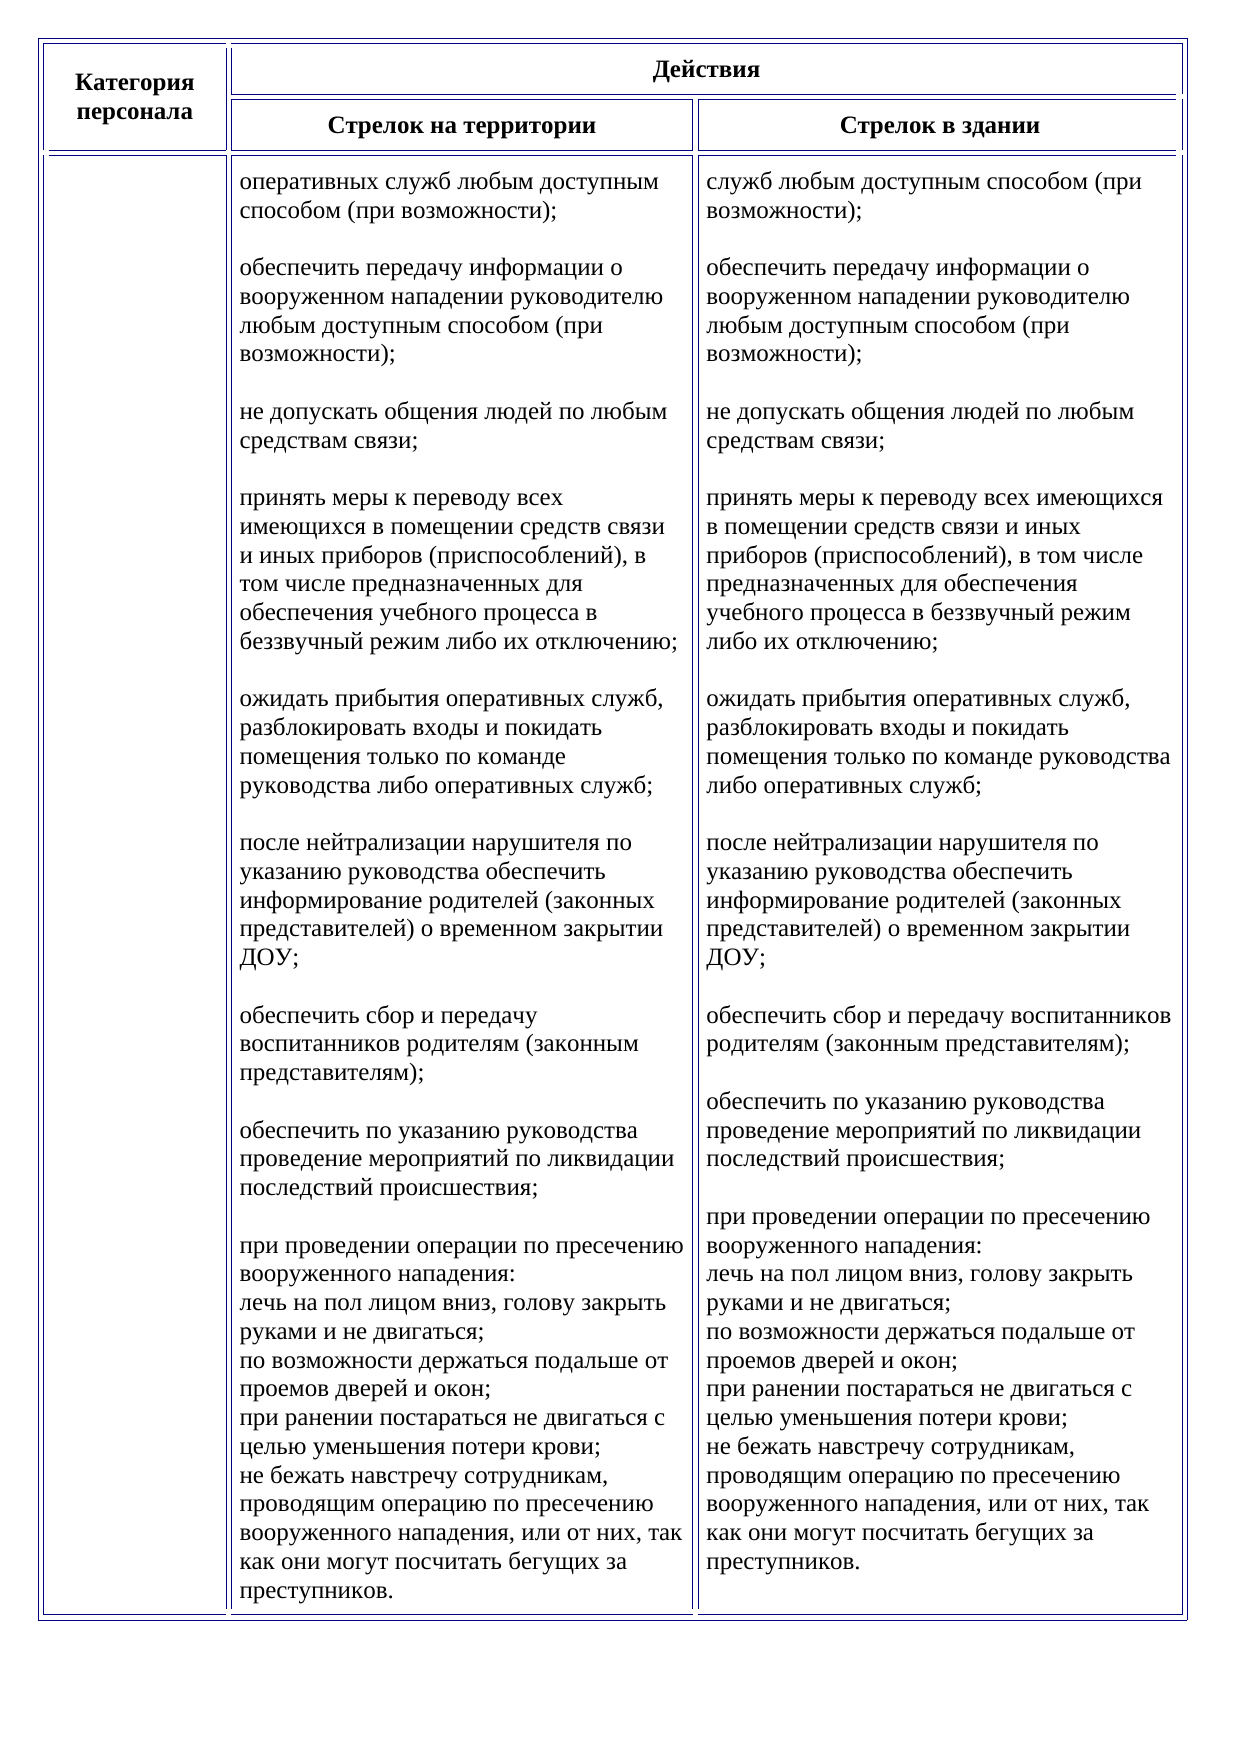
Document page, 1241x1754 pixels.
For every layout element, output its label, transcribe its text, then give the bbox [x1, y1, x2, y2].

table_cell Стрелок в здании [695, 94, 1184, 149]
table_cell [41, 150, 228, 1614]
table_cell оперативных служб любым доступным способом (при возможности); обеспечить передачу информации о вооруженном нападении руководителю любым доступным способом (при возможности); не допускать общения людей по любым средствам связи; принять меры к переводу всех имеющихся в помещении средств связи и иных приборов (приспособлений), в том числе предназначенных для обеспечения учебного процесса в беззвучный режим либо их отключению; ожидать прибытия оперативных служб, разблокировать входы и покидать помещения только по команде руководства либо оперативных служб; после нейтрализации нарушителя по указанию руководства обеспечить информирование родителей (законных представителей) о временном закрытии ДОУ; обеспечить сбор и передачу воспитанников родителям (законным представителям); обеспечить по указанию руководства проведение мероприятий по ликвидации последствий происшествия; при проведении операции по пресечению вооруженного нападения: лечь на пол лицом вниз, голову закрыть руками и не двигаться; по возможности держаться подальше от проемов дверей и окон; при ранении постараться не двигаться с целью уменьшения потери крови; не бежать навстречу сотрудникам, проводящим операцию по пресечению вооруженного нападения, или от них, так как они могут посчитать бегущих за преступников. [229, 150, 695, 1614]
table_header Действия [229, 39, 1184, 93]
table_cell служб любым доступным способом (при возможности); обеспечить передачу информации о вооруженном нападении руководителю любым доступным способом (при возможности); не допускать общения людей по любым средствам связи; принять меры к переводу всех имеющихся в помещении средств связи и иных приборов (приспособлений), в том числе предназначенных для обеспечения учебного процесса в беззвучный режим либо их отключению; ожидать прибытия оперативных служб, разблокировать входы и покидать помещения только по команде руководства либо оперативных служб; после нейтрализации нарушителя по указанию руководства обеспечить информирование родителей (законных представителей) о временном закрытии ДОУ; обеспечить сбор и передачу воспитанников родителям (законным представителям); обеспечить по указанию руководства проведение мероприятий по ликвидации последствий происшествия; при проведении операции по пресечению вооруженного нападения: лечь на пол лицом вниз, голову закрыть руками и не двигаться; по возможности держаться подальше от проемов дверей и окон; при ранении постараться не двигаться с целью уменьшения потери крови; не бежать навстречу сотрудникам, проводящим операцию по пресечению вооруженного нападения, или от них, так как они могут посчитать бегущих за преступников. [695, 150, 1184, 1614]
table_header Категория персонала [41, 39, 228, 149]
table_cell Стрелок на территории [229, 94, 695, 149]
